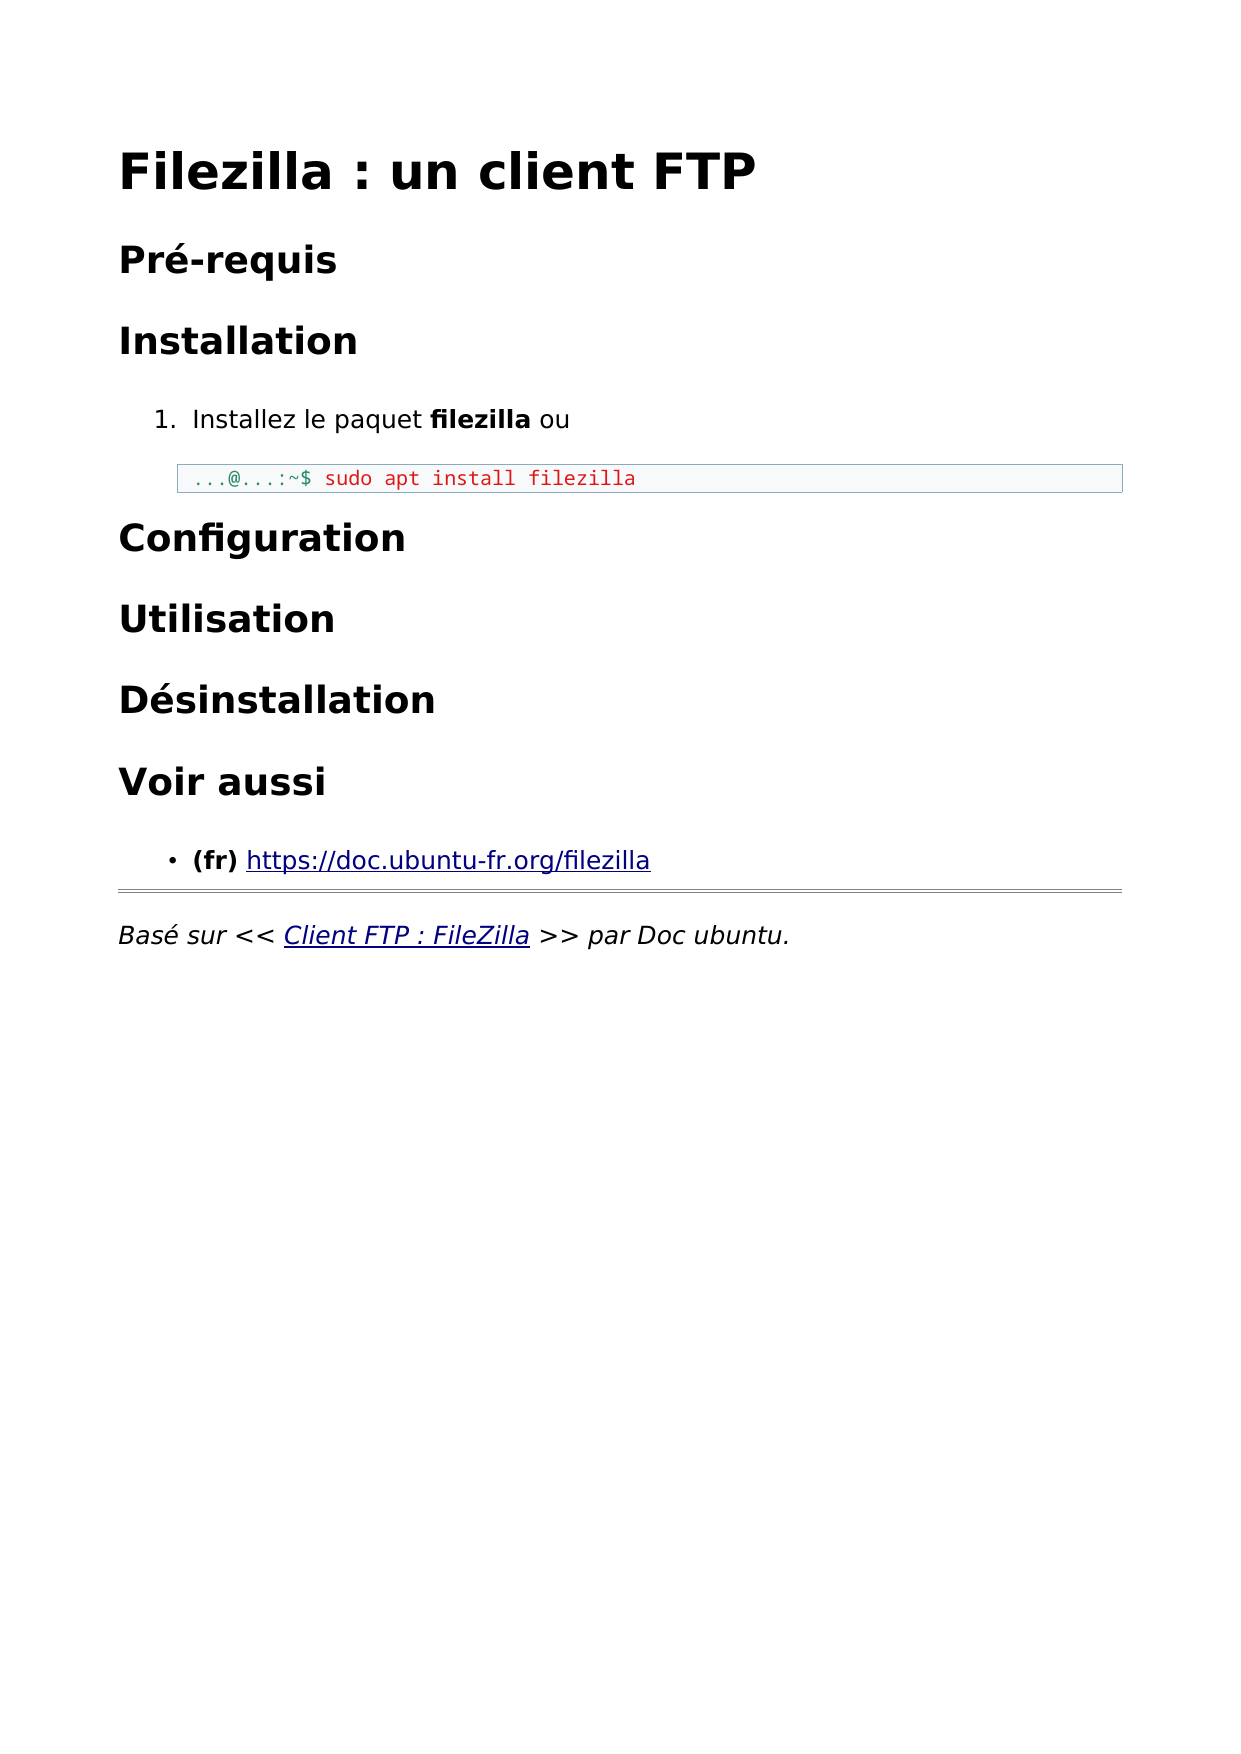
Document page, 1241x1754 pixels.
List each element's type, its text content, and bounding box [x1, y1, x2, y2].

list ...@...:~$ sudo apt install filezilla [178, 465, 1122, 492]
subtitle Voir aussi [118, 760, 1122, 804]
subtitle Filezilla : un client FTP [118, 143, 1122, 201]
subtitle Désinstallation [118, 679, 1122, 723]
subtitle Installation [118, 320, 1122, 364]
subtitle Configuration [118, 517, 1122, 560]
list Installez le paquet filezilla ou [177, 406, 1122, 435]
text Basé sur << Client FTP : FileZilla >> par Doc ubuntu. [118, 921, 1122, 951]
list (fr) https://doc.ubuntu-fr.org/filezilla [177, 846, 1122, 875]
subtitle Pré-requis [118, 239, 1122, 282]
subtitle Utilisation [118, 598, 1122, 642]
